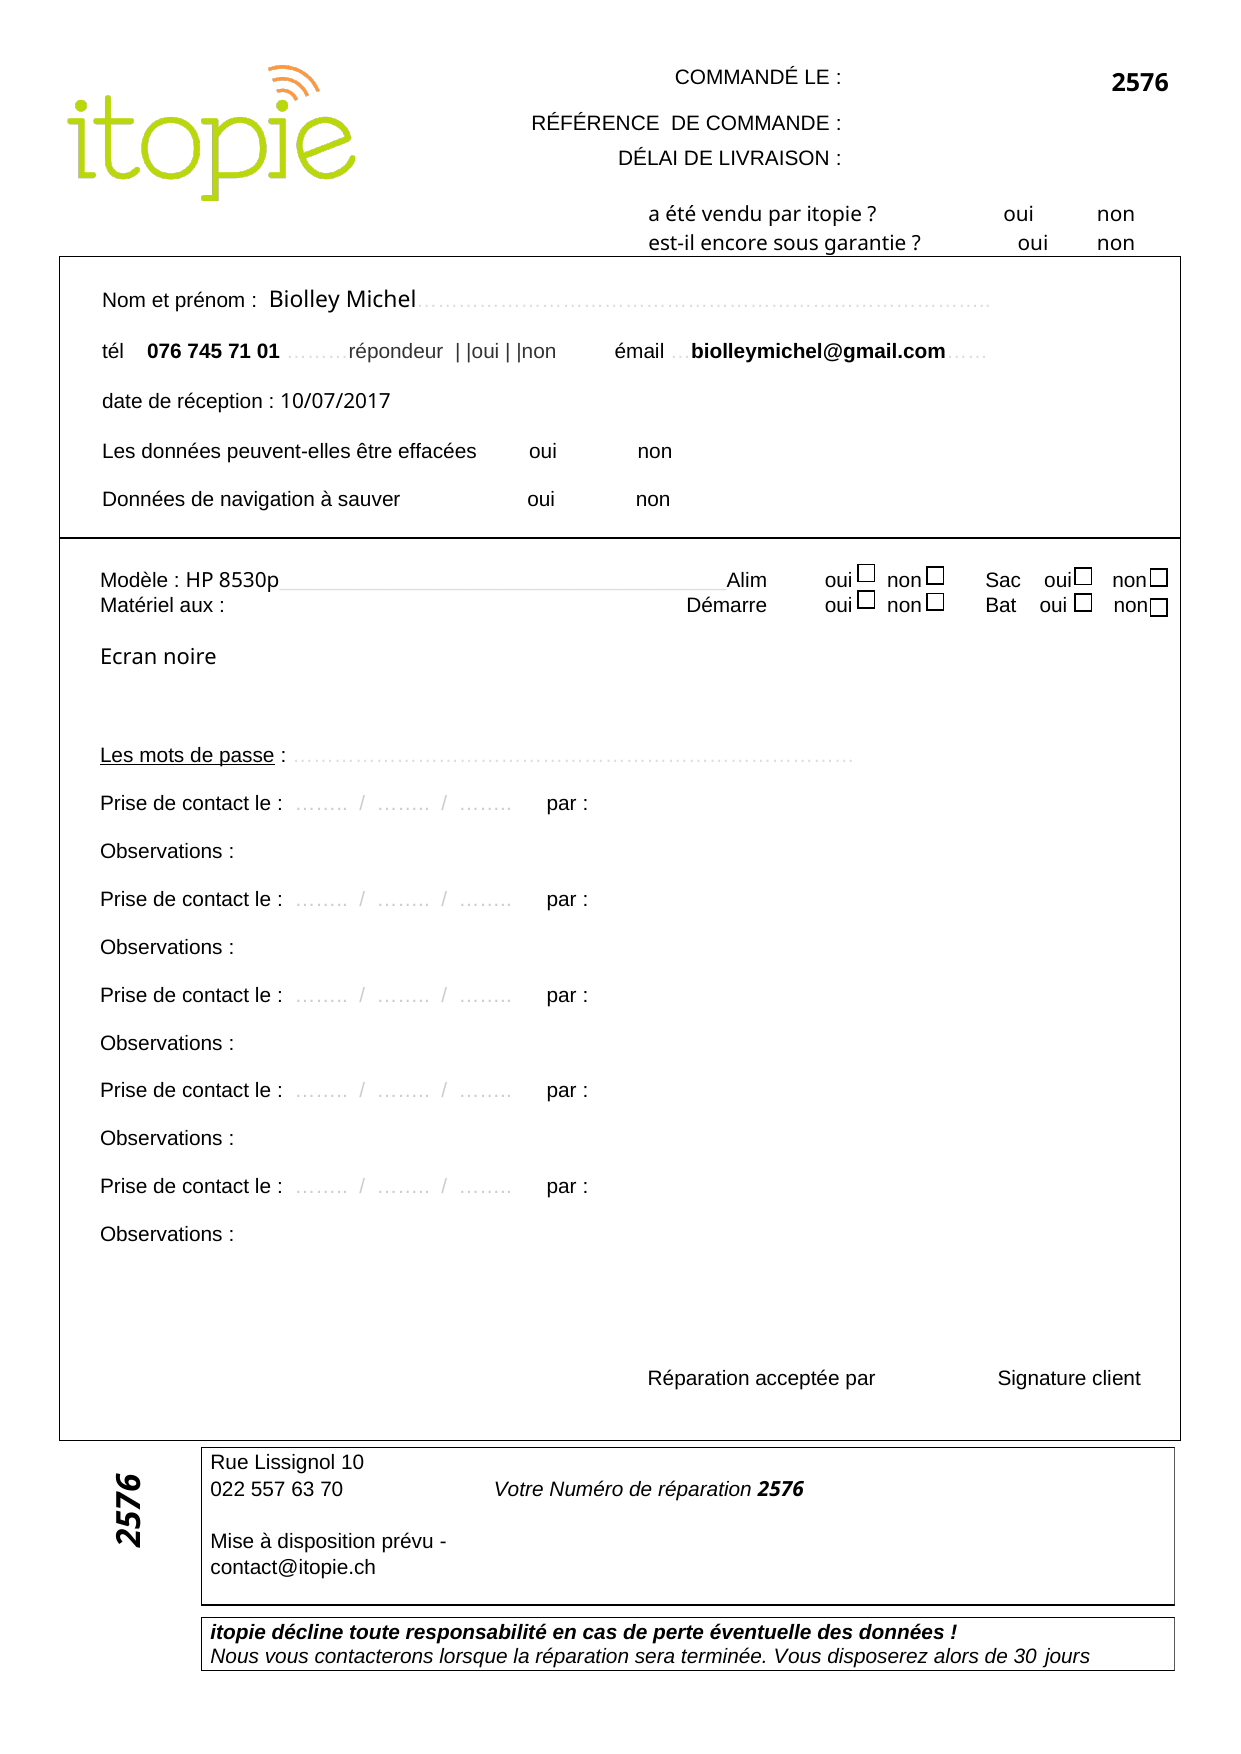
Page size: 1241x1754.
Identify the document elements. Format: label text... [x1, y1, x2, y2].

text date de réception : 10/07/2017 [60, 383, 1180, 415]
text Observations : [60, 931, 1180, 958]
text Les mots de passe : ……………………………………………………………………… [60, 740, 1180, 767]
text Matériel aux : Démarre oui non Bat oui non [60, 590, 1180, 617]
text Prise de contact le : …….. / …….. / …….. par : [60, 979, 1180, 1006]
text Réparation acceptée par Signature client [60, 1363, 1180, 1390]
text Modèle : HP 8530p Alim oui non Sac oui non [948, 562, 1180, 590]
text Observations : [60, 1123, 1180, 1150]
table_cell RÉFÉRENCE DE COMMANDE : [490, 105, 847, 140]
text est-il encore sous garantie ? oui non [59, 228, 1181, 256]
text Ecran noire [60, 638, 1180, 671]
table_header Rue Lissignol 10 022 557 63 70 Votre Numéro de réparation 2576 Mise à disposition prévu - contact@itopie.ch [195, 1441, 1180, 1611]
text tél 076 745 71 01 ………répondeur | |oui | |non émail …biolleymichel@gmail.com…… [60, 335, 1180, 362]
picture [67, 65, 356, 201]
text Données de navigation à sauver oui non [60, 484, 1180, 511]
table_cell DÉLAI DE LIVRAISON : [490, 140, 847, 175]
text Prise de contact le : …….. / …….. / …….. par : [60, 1075, 1180, 1102]
text Observations : [60, 836, 1180, 863]
text Nom et prénom : Biolley Michel……………………………………………………………………….. [60, 280, 1180, 314]
text Observations : [60, 1219, 1180, 1246]
text Prise de contact le : …….. / …….. / …….. par : [60, 883, 1180, 911]
table_header 2576 [847, 59, 1180, 104]
text a été vendu par itopie ? oui non [59, 199, 1181, 228]
text Modèle : HP 8530p Alim oui non Sac oui non [60, 562, 856, 590]
text Prise de contact le : …….. / …….. / …….. par : [60, 1171, 1180, 1198]
table_cell itopie décline toute responsabilité en cas de perte éventuelle des données ! Nous vous contacterons lorsque la réparation sera terminée. Vous disposerez alors de 30 jours [195, 1611, 1180, 1677]
text Les données peuvent-elles être effacées oui non [60, 436, 1180, 463]
table_header COMMANDÉ LE : [490, 59, 847, 104]
table_cell [847, 140, 1180, 175]
text Modèle : HP 8530p Alim oui non Sac oui non [879, 562, 925, 590]
table_header 2576 [59, 1441, 195, 1677]
table_cell [847, 105, 1180, 140]
text Observations : [60, 1027, 1180, 1054]
text Prise de contact le : …….. / …….. / …….. par : [60, 788, 1180, 815]
